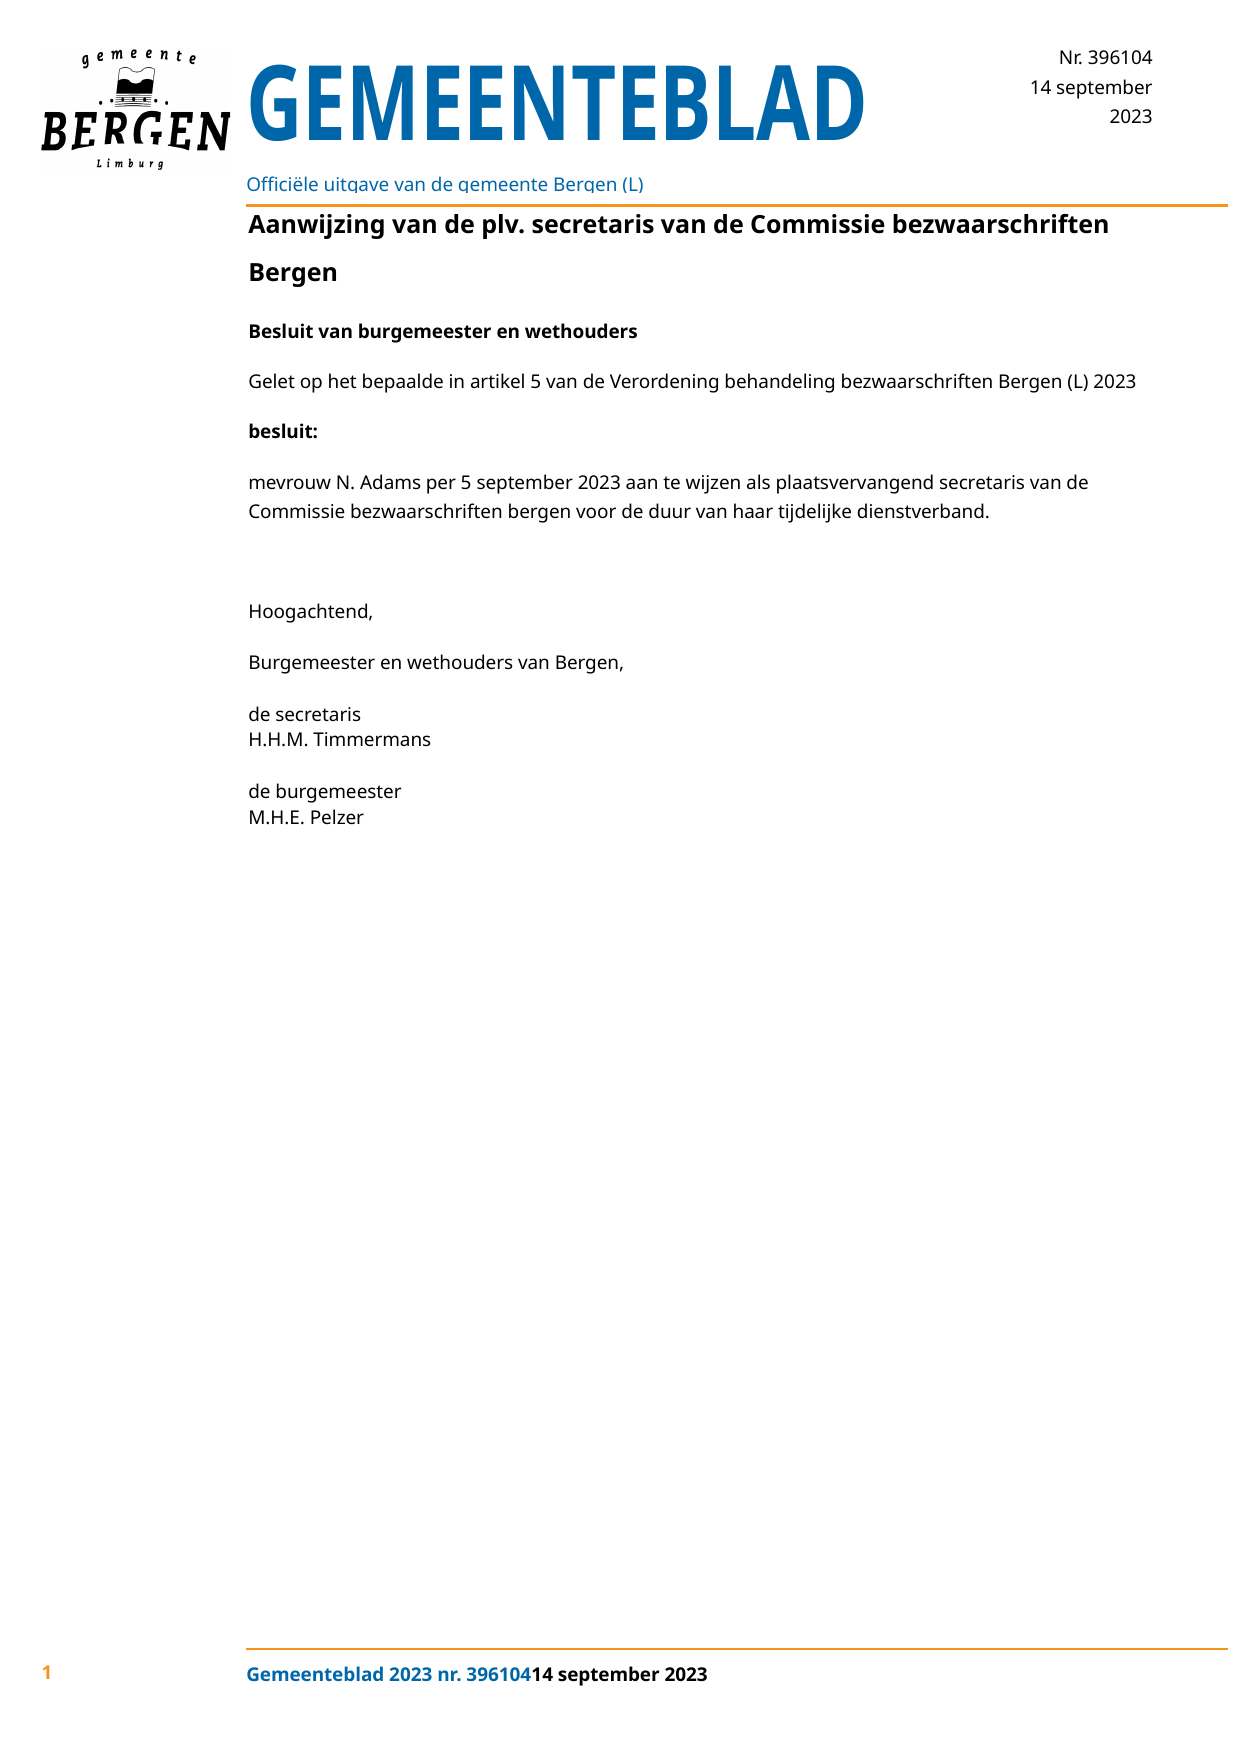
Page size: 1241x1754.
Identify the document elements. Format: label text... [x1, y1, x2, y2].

picture [41, 47, 231, 172]
text Hoogachtend, [248, 598, 1152, 624]
text de secretaris [248, 701, 1152, 727]
text mevrouw N. Adams per 5 september 2023 aan te wijzen als plaatsvervangend secretaris van de Commissie bezwaarschriften bergen voor de duur van haar tijdelijke dienstverband. [248, 469, 1152, 524]
text Gelet op het bepaalde in artikel 5 van de Verordening behandeling bezwaarschriften Bergen (L) 2023 [248, 368, 1152, 394]
text besluit: [248, 419, 1152, 444]
text de burgemeester [248, 778, 1152, 804]
text H.H.M. Timmermans [248, 727, 1152, 752]
text Aanwijzing van de plv. secretaris van de Commissie bezwaarschriften Bergen [248, 207, 1152, 288]
text Burgemeester en wethouders van Bergen, [248, 649, 1152, 675]
text Besluit van burgemeester en wethouders [248, 318, 1152, 344]
text M.H.E. Pelzer [248, 804, 1152, 829]
